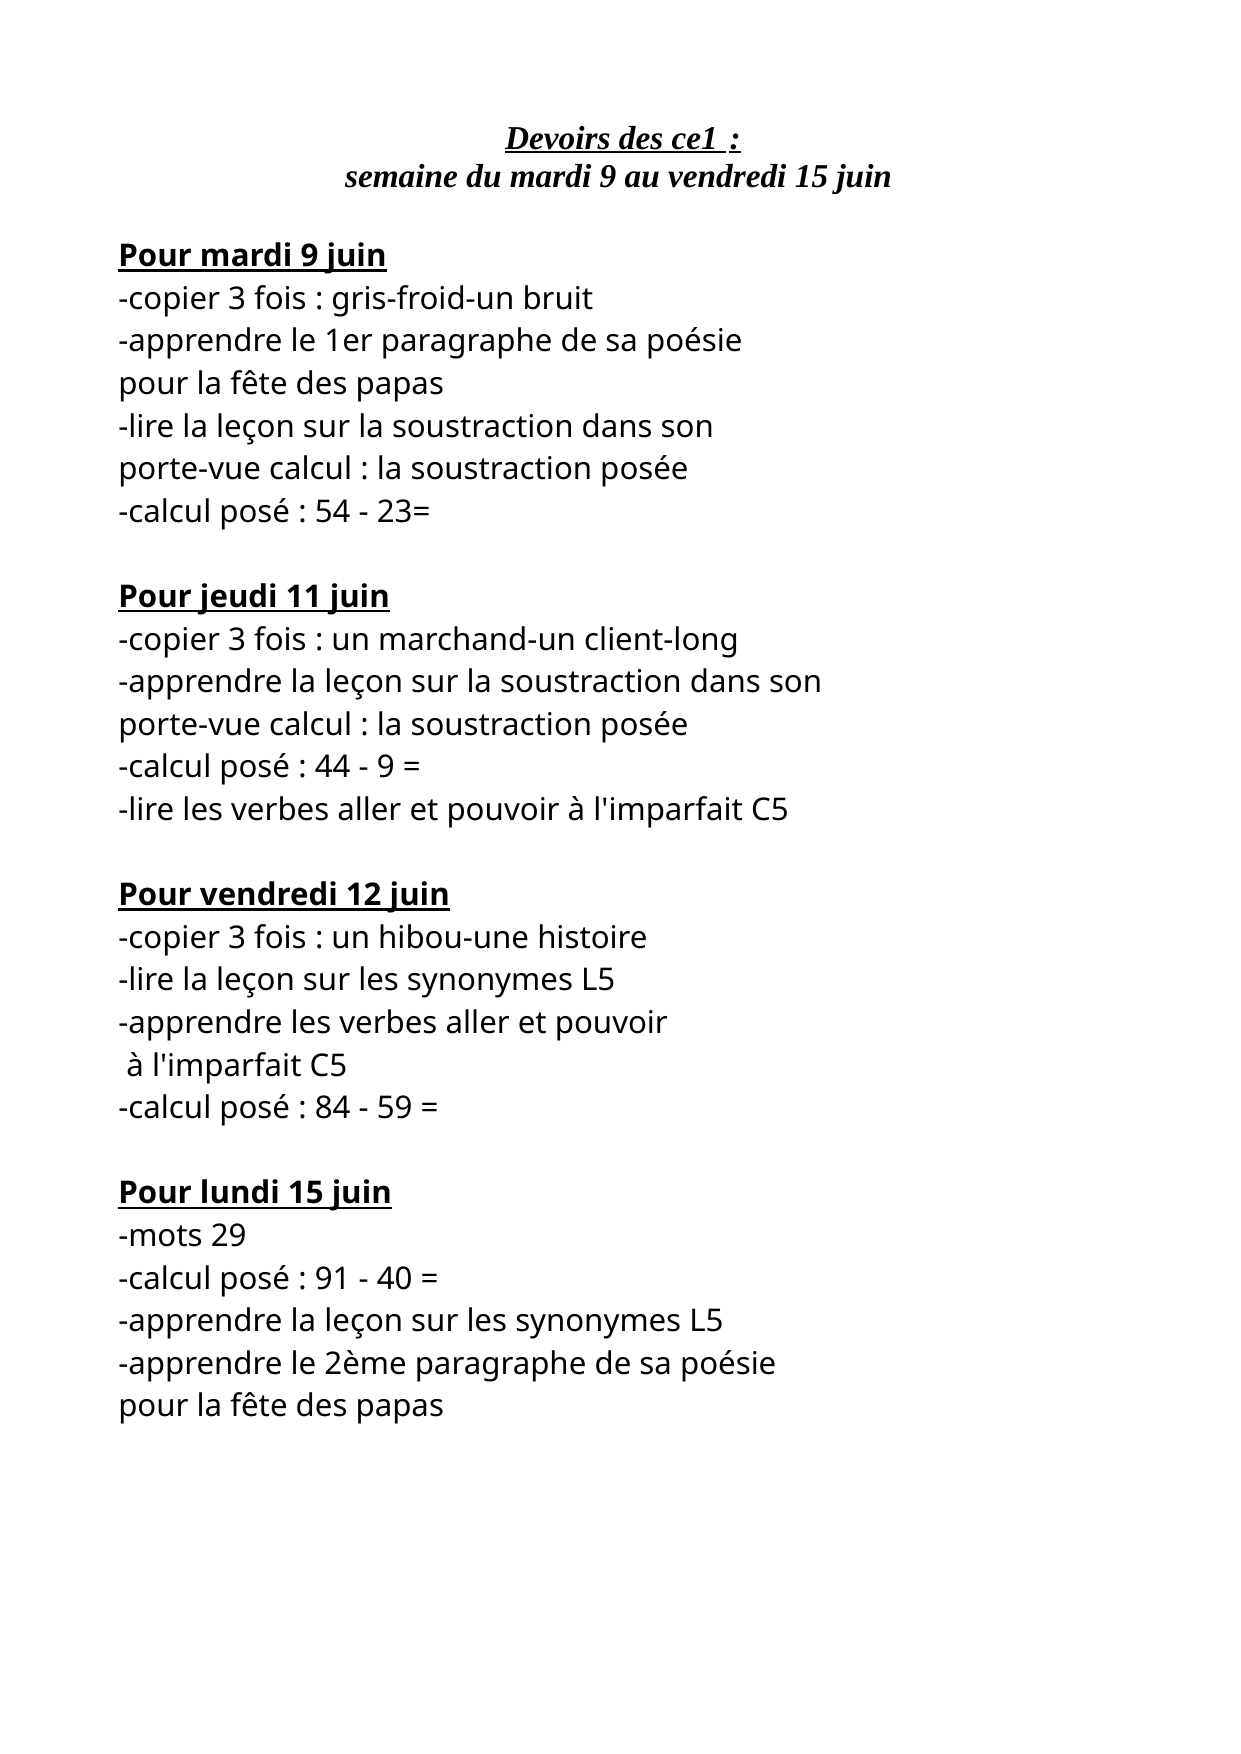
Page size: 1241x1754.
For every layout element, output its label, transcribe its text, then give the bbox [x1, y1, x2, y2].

text -lire les verbes aller et pouvoir à l'imparfait C5 [118, 787, 1122, 829]
text -lire la leçon sur les synonymes L5 [118, 957, 1122, 1000]
text -copier 3 fois : un marchand-un client-long [118, 617, 1122, 659]
text -calcul posé : 44 - 9 = [118, 744, 1122, 787]
text -mots 29 [118, 1213, 1122, 1256]
text -copier 3 fois : gris-froid-un bruit [118, 276, 1122, 318]
text Pour lundi 15 juin [118, 1170, 1122, 1213]
text Pour mardi 9 juin [118, 233, 1122, 276]
text -calcul posé : 91 - 40 = [118, 1256, 1122, 1298]
text -apprendre le 1er paragraphe de sa poésie [118, 318, 1122, 361]
text Devoirs des ce1 : [118, 118, 1122, 156]
text à l'imparfait C5 [118, 1043, 1122, 1085]
text -apprendre la leçon sur les synonymes L5 [118, 1298, 1122, 1341]
text -lire la leçon sur la soustraction dans son [118, 403, 1122, 446]
text pour la fête des papas [118, 1383, 1122, 1426]
text Pour vendredi 12 juin [118, 872, 1122, 915]
text -apprendre le 2ème paragraphe de sa poésie [118, 1341, 1122, 1383]
text pour la fête des papas [118, 361, 1122, 403]
text porte-vue calcul : la soustraction posée [118, 702, 1122, 744]
text -apprendre la leçon sur la soustraction dans son [118, 659, 1122, 702]
text -apprendre les verbes aller et pouvoir [118, 1000, 1122, 1043]
text -copier 3 fois : un hibou-une histoire [118, 915, 1122, 957]
text porte-vue calcul : la soustraction posée [118, 446, 1122, 489]
text -calcul posé : 84 - 59 = [118, 1085, 1122, 1128]
text semaine du mardi 9 au vendredi 15 juin [118, 156, 1122, 195]
text Pour jeudi 11 juin [118, 574, 1122, 617]
text -calcul posé : 54 - 23= [118, 489, 1122, 531]
